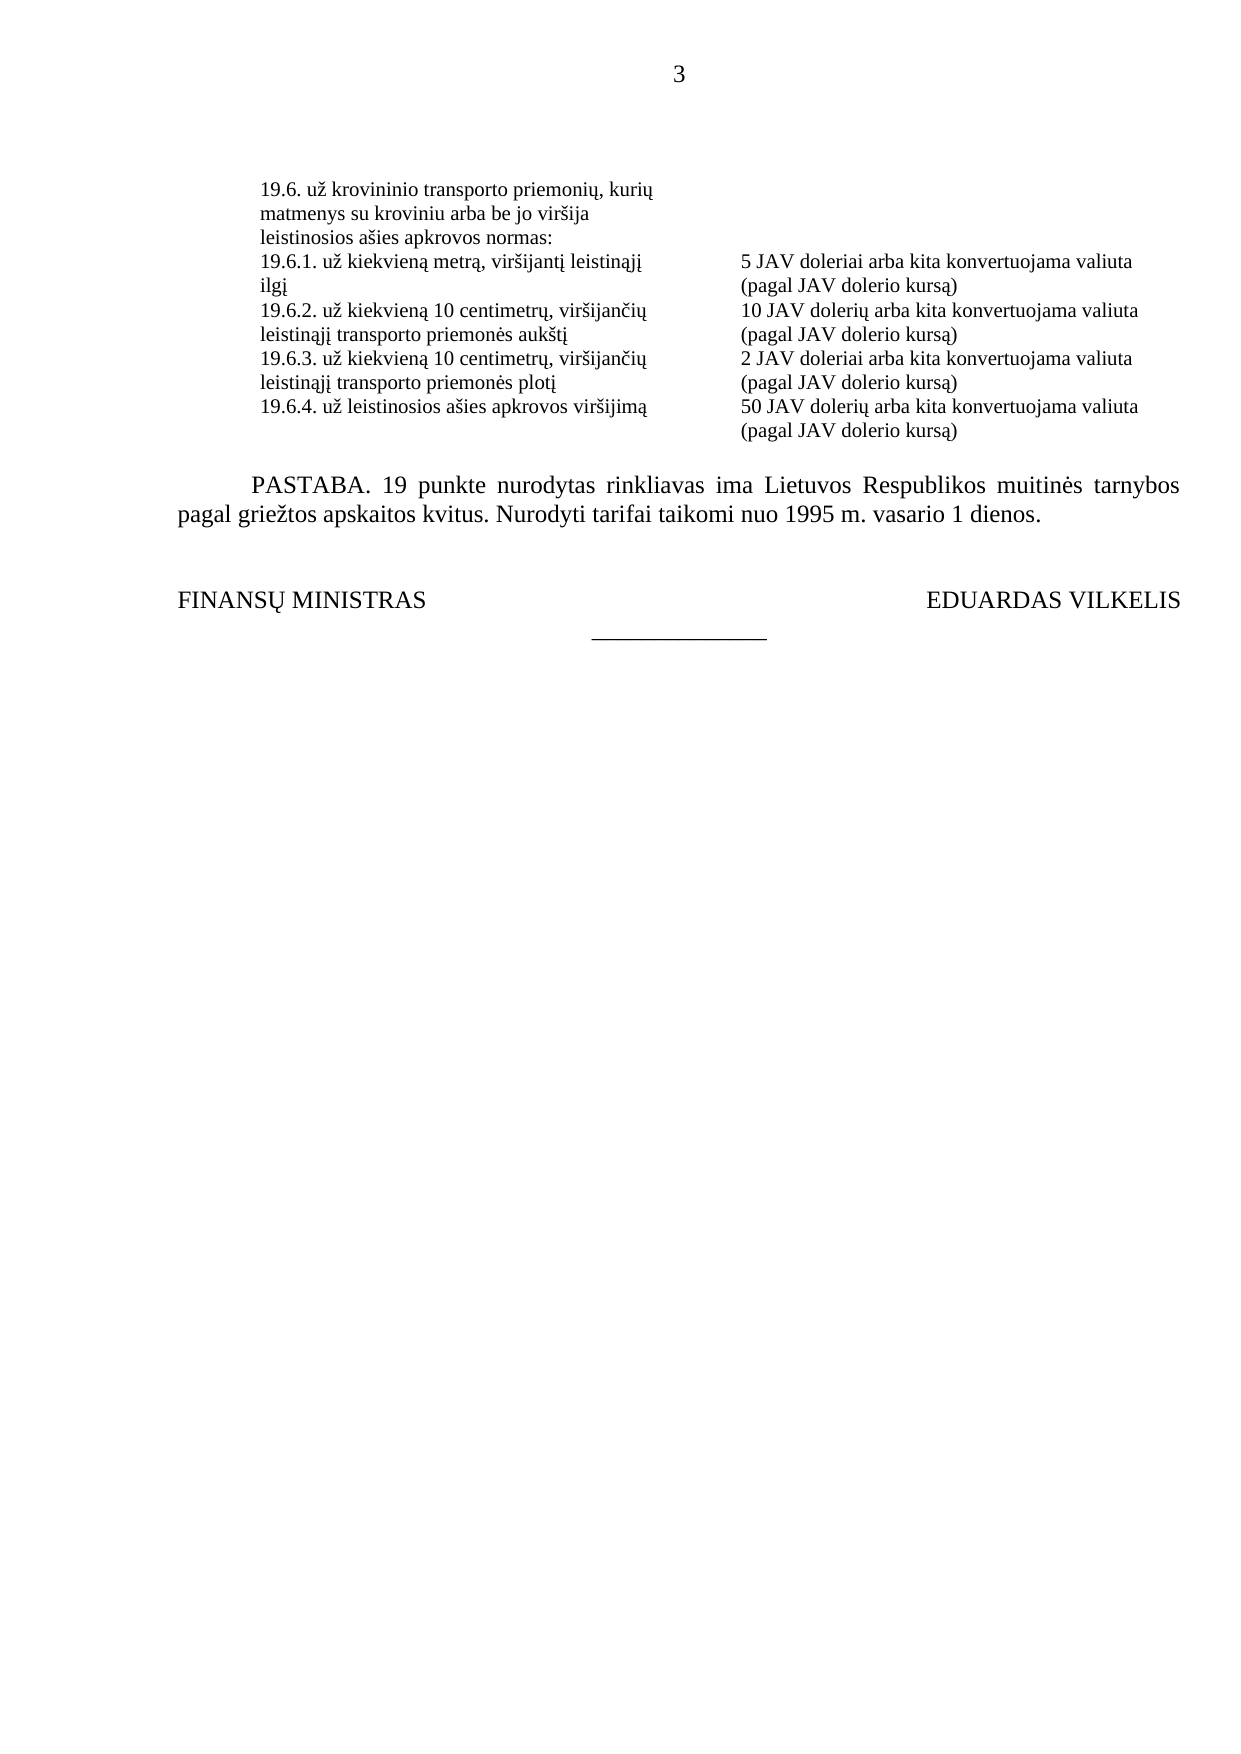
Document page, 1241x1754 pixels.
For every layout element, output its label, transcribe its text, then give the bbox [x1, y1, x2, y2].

table_cell 5 JAV doleriai arba kita konvertuojama valiuta (pagal JAV dolerio kursą) [729, 249, 1181, 297]
table_cell 19.6.2. už kiekvieną 10 centimetrų, viršijančių leistinąjį transporto priemonės aukštį [177, 298, 665, 346]
table_cell [665, 249, 729, 297]
text ______________ [177, 614, 1181, 643]
table_cell 50 JAV dolerių arba kita konvertuojama valiuta (pagal JAV dolerio kursą) [729, 394, 1181, 442]
table_cell [729, 177, 1181, 249]
table_cell [665, 298, 729, 346]
table_cell 19.6. už krovininio transporto priemonių, kurių matmenys su kroviniu arba be jo viršija leistinosios ašies apkrovos normas: [177, 177, 665, 249]
table_cell 2 JAV doleriai arba kita konvertuojama valiuta (pagal JAV dolerio kursą) [729, 346, 1181, 394]
table_cell [665, 177, 729, 249]
table_cell [665, 346, 729, 394]
text FINANSŲ MINISTRAS EDUARDAS VILKELIS [177, 586, 1181, 614]
table_cell [665, 394, 729, 442]
table_cell 19.6.1. už kiekvieną metrą, viršijantį leistinąjį ilgį [177, 249, 665, 297]
text PASTABA. 19 punkte nurodytas rinkliavas ima Lietuvos Respublikos muitinės tarnybos pagal griežtos apskaitos kvitus. Nurodyti tarifai taikomi nuo 1995 m. vasario 1 dienos. [177, 471, 1181, 528]
table_cell 19.6.3. už kiekvieną 10 centimetrų, viršijančių leistinąjį transporto priemonės plotį [177, 346, 665, 394]
table_cell 19.6.4. už leistinosios ašies apkrovos viršijimą [177, 394, 665, 442]
table_cell 10 JAV dolerių arba kita konvertuojama valiuta (pagal JAV dolerio kursą) [729, 298, 1181, 346]
